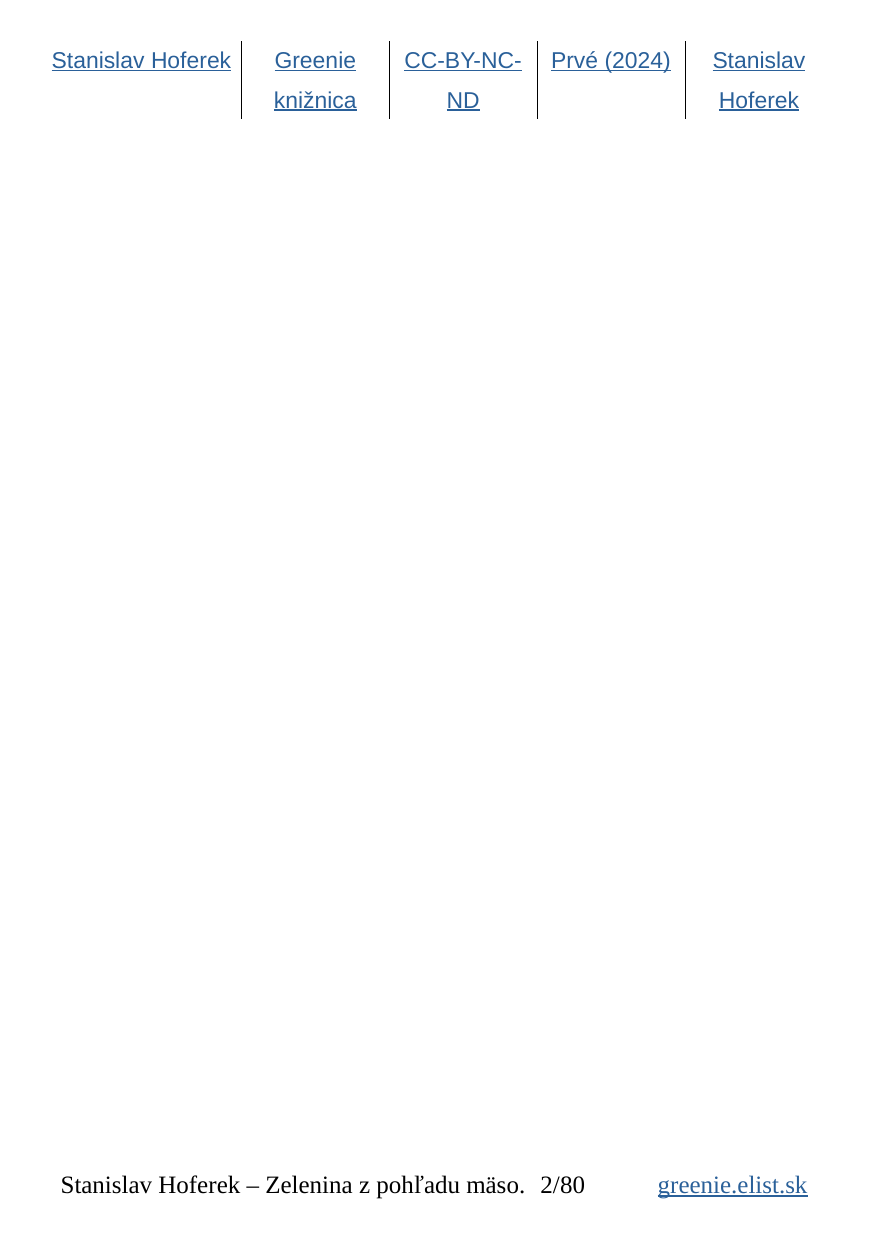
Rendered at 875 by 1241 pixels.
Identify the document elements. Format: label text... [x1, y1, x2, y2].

table_cell Stanislav Hoferek [686, 41, 833, 119]
table_cell Prvé (2024) [538, 41, 685, 119]
table_cell CC-BY-NC-ND [390, 41, 537, 119]
table_cell Greenie knižnica [242, 41, 389, 119]
table_cell Stanislav Hoferek [41, 41, 241, 119]
